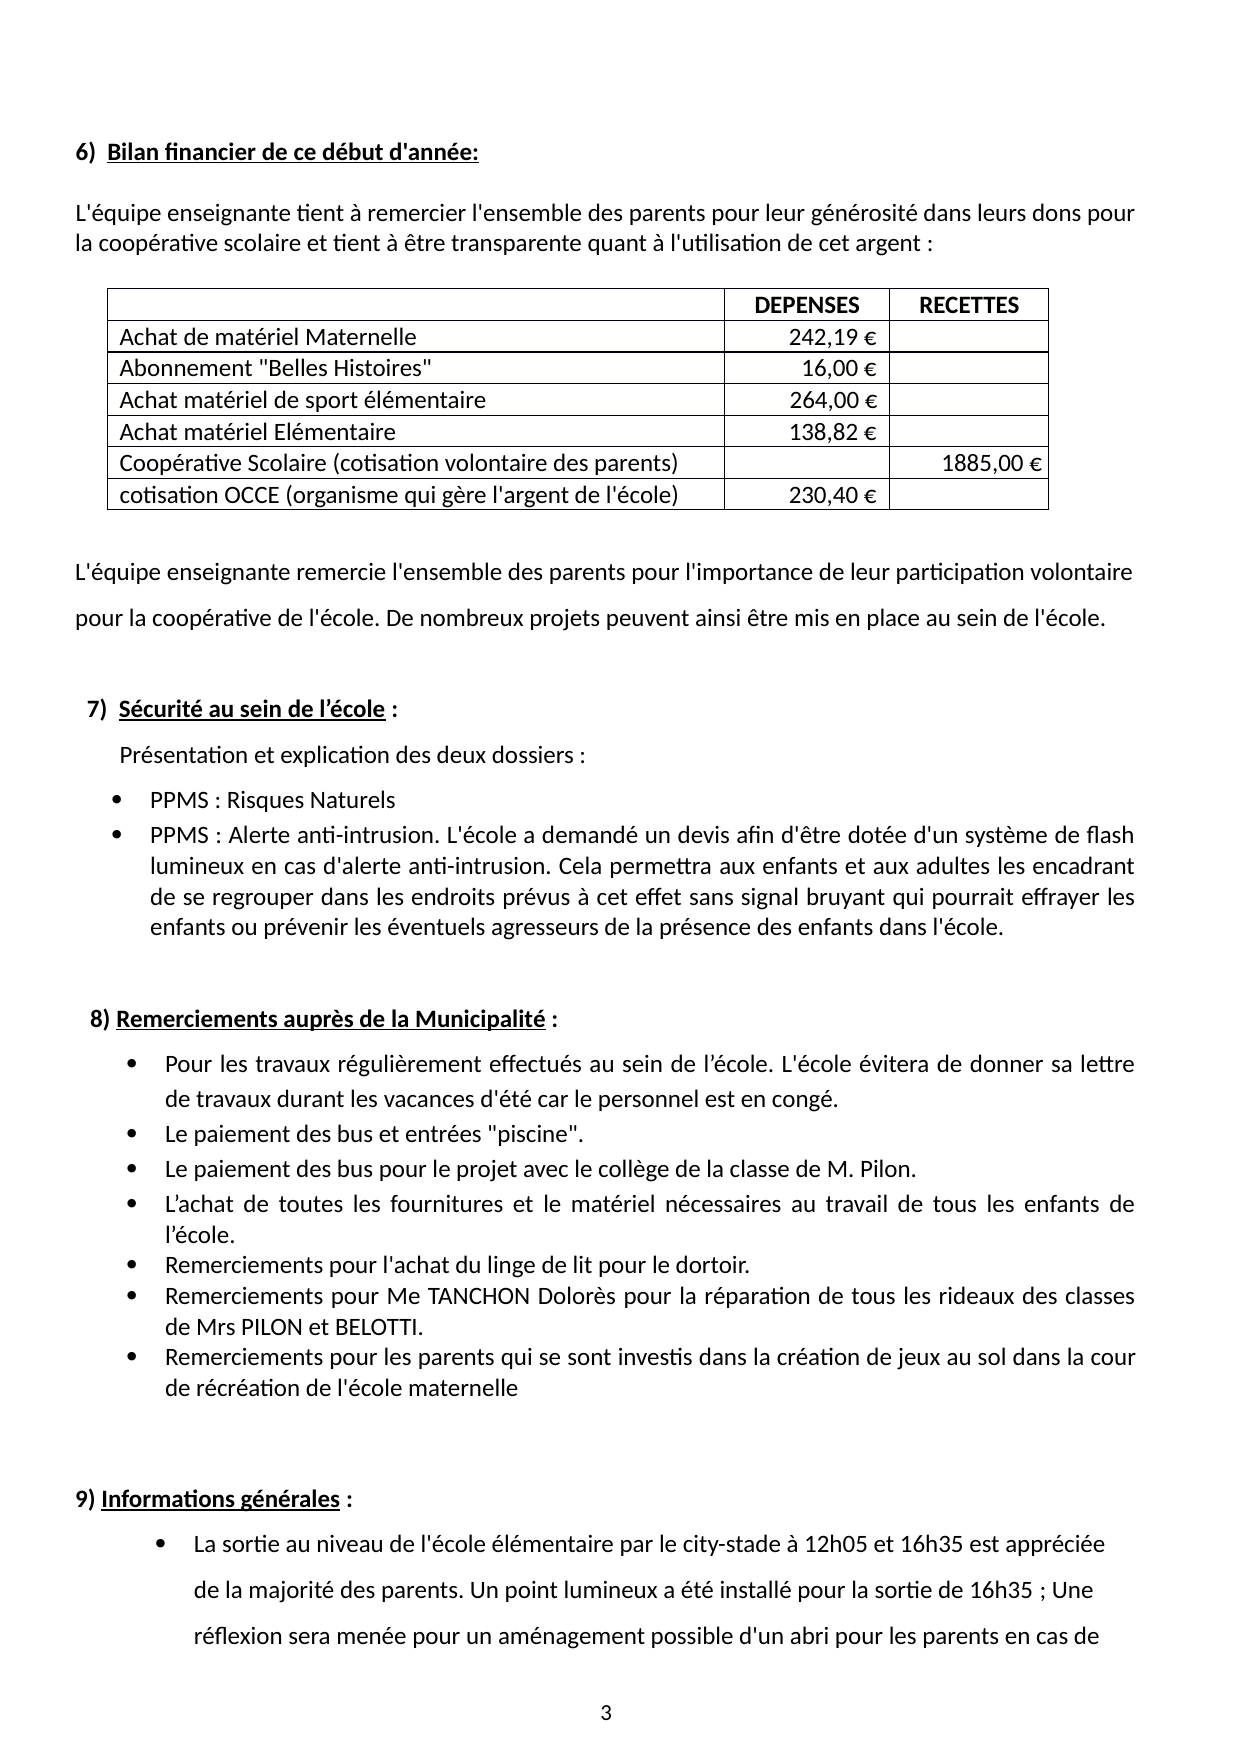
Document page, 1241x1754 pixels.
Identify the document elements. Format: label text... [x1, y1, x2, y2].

table_cell [725, 447, 889, 478]
table_cell 138,82 € [725, 416, 889, 446]
table_cell Achat matériel Elémentaire [108, 416, 724, 446]
table_cell cotisation OCCE (organisme qui gère l'argent de l'école) [108, 479, 724, 509]
table_cell [890, 384, 1048, 414]
table_cell Coopérative Scolaire (cotisation volontaire des parents) [108, 447, 724, 478]
table_cell Achat matériel de sport élémentaire [108, 384, 724, 414]
table_cell [890, 416, 1048, 446]
table_header RECETTES [890, 289, 1048, 320]
text 8) Remerciements auprès de la Municipalité : [90, 1003, 1137, 1033]
text L'équipe enseignante remercie l'ensemble des parents pour l'importance de leur participation volontaire pour la coopérative de l'école. De nombreux projets peuvent ainsi être mis en place au sein de l'école. [75, 556, 1137, 632]
table_cell [890, 353, 1048, 383]
text L'équipe enseignante tient à remercier l'ensemble des parents pour leur générosité dans leurs dons pour la coopérative scolaire et tient à être transparente quant à l'utilisation de cet argent : [75, 197, 1137, 258]
table_cell Abonnement "Belles Histoires" [108, 353, 724, 383]
list Pour les travaux régulièrement effectués au sein de l’école. L'école évitera de donner sa lettre de travaux durant les vacances d'été car le personnel est en congé. [127, 1048, 1137, 1114]
table_cell 242,19 € [725, 321, 889, 351]
table_cell Achat de matériel Maternelle [108, 321, 724, 351]
list Remerciements pour Me TANCHON Dolorès pour la réparation de tous les rideaux des classes de Mrs PILON et BELOTTI. [127, 1280, 1137, 1341]
text 6) Bilan financier de ce début d'année: [75, 136, 1137, 166]
table_cell [890, 479, 1048, 509]
list L’achat de toutes les fournitures et le matériel nécessaires au travail de tous les enfants de l’école. [127, 1188, 1137, 1249]
list Le paiement des bus et entrées "piscine". [127, 1118, 1137, 1149]
table_header DEPENSES [725, 289, 889, 320]
table_cell 264,00 € [725, 384, 889, 414]
list Le paiement des bus pour le projet avec le collège de la classe de M. Pilon. [127, 1153, 1137, 1184]
table_cell 16,00 € [725, 353, 889, 383]
table_cell 230,40 € [725, 479, 889, 509]
text 9) Informations générales : [75, 1483, 1137, 1513]
list Remerciements pour les parents qui se sont investis dans la création de jeux au sol dans la cour de récréation de l'école maternelle [127, 1341, 1137, 1402]
list Remerciements pour l'achat du linge de lit pour le dortoir. [127, 1249, 1137, 1280]
table_header [108, 289, 724, 320]
list PPMS : Alerte anti-intrusion. L'école a demandé un devis afin d'être dotée d'un système de flash lumineux en cas d'alerte anti-intrusion. Cela permettra aux enfants et aux adultes les encadrant de se regrouper dans les endroits prévus à cet effet sans signal bruyant qui pourrait effrayer les enfants ou prévenir les éventuels agresseurs de la présence des enfants dans l'école. [112, 820, 1137, 942]
list La sortie au niveau de l'école élémentaire par le city-stade à 12h05 et 16h35 est appréciée de la majorité des parents. Un point lumineux a été installé pour la sortie de 16h35 ; Une réflexion sera menée pour un aménagement possible d'un abri pour les parents en cas de [156, 1529, 1137, 1651]
table_cell 1885,00 € [890, 447, 1048, 478]
text Présentation et explication des deux dossiers : [75, 739, 1137, 769]
table_cell [890, 321, 1048, 351]
list PPMS : Risques Naturels [112, 785, 1137, 815]
text 7) Sécurité au sein de l’école : [75, 693, 1137, 724]
